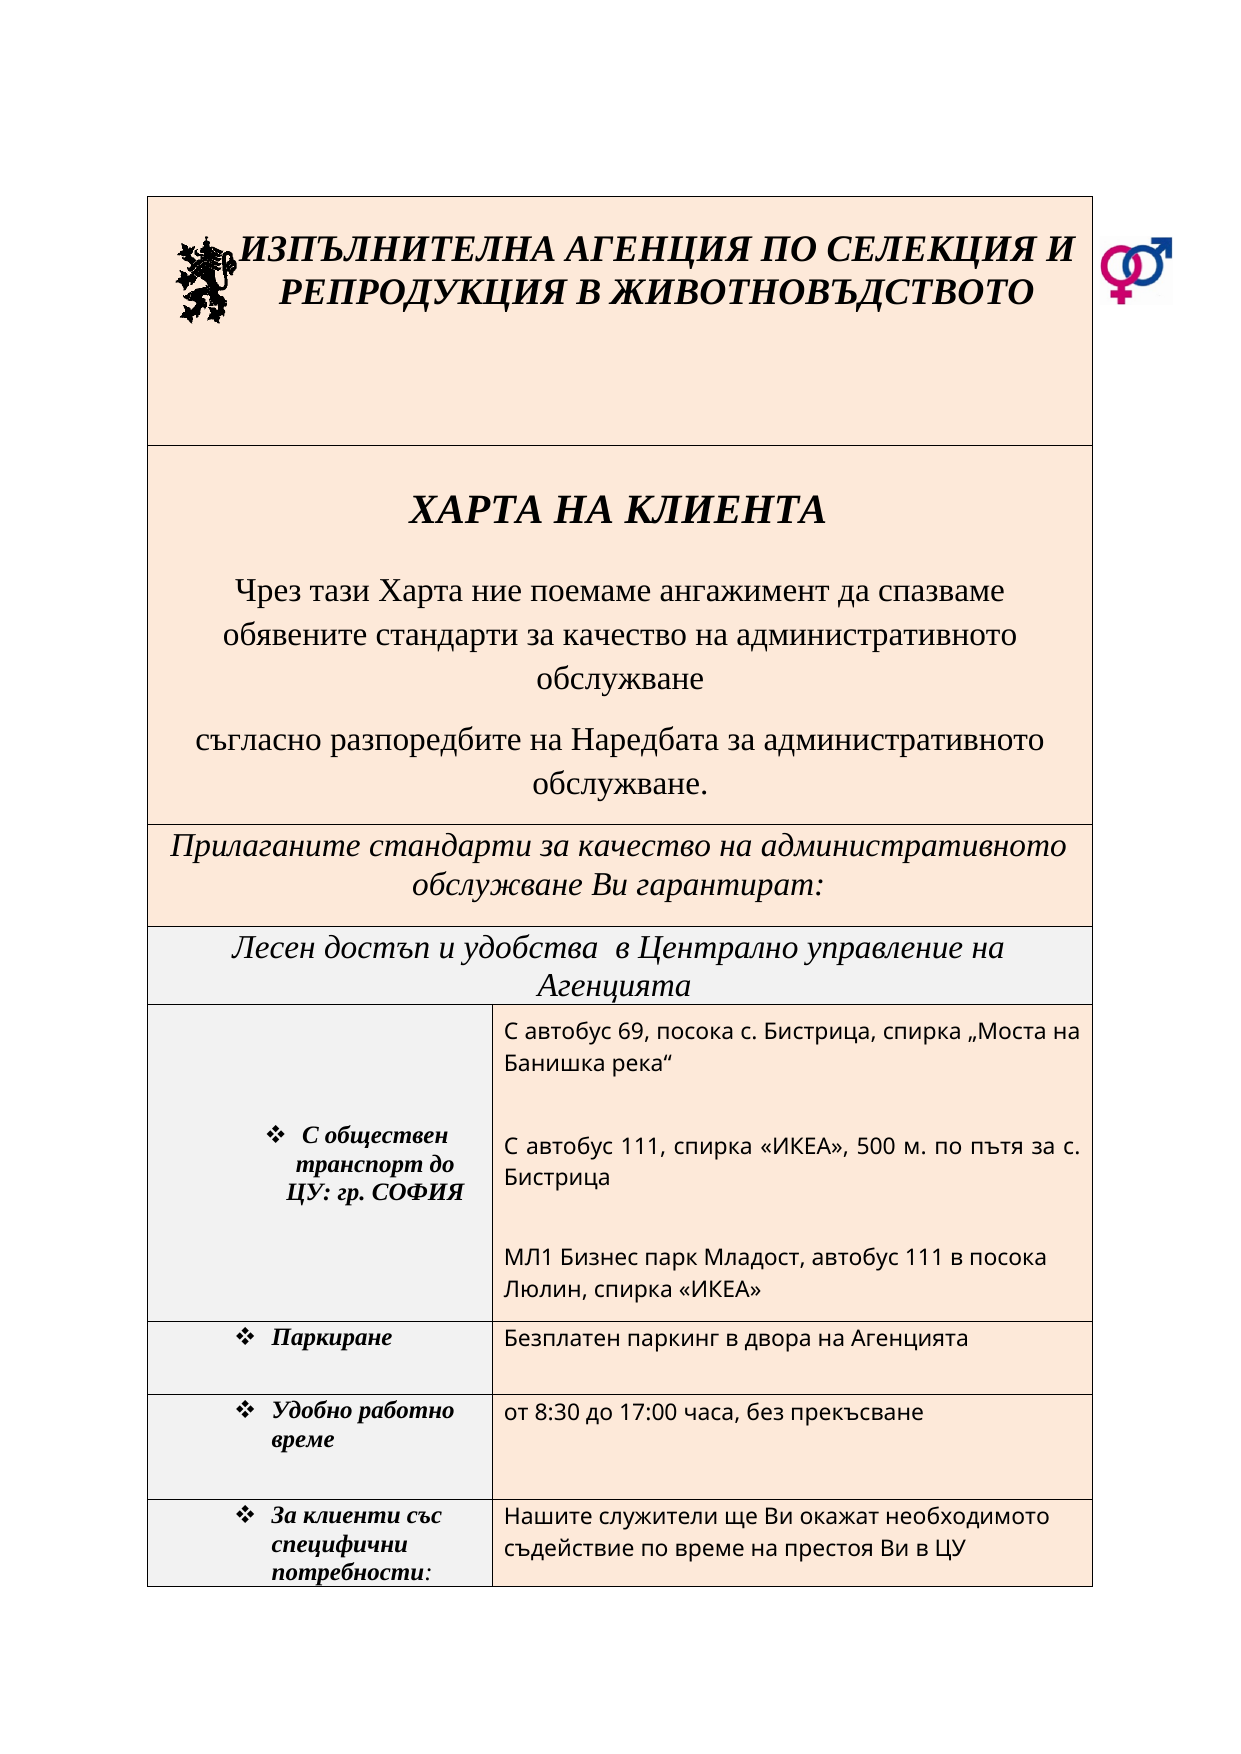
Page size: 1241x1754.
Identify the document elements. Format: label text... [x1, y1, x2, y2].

table_cell С автобус 69, посока с. Бистрица, спирка „Моста на Банишка река“ С автобус 111, спирка «ИКЕА», 500 м. по пътя за с. Бистрица МЛ1 Бизнес парк Младост, автобус 111 в посока Люлин, спирка «ИКЕА» [493, 1005, 1092, 1321]
table_cell Безплатен паркинг в двора на Агенцията [493, 1322, 1092, 1394]
table_cell ХАРТА НА КЛИЕНТА Чрез тази Харта ние поемаме ангажимент да спазваме обявените стандарти за качество на административното обслужване съгласно разпоредбите на Наредбата за административното обслужване. [148, 446, 1092, 824]
table_cell Удобно работно време [148, 1395, 492, 1499]
table_cell Прилаганите стандарти за качество на административното обслужване Ви гарантират: [148, 825, 1092, 926]
table_header ИЗПЪЛНИТЕЛНА АГЕНЦИЯ ПО СЕЛЕКЦИЯ И РЕПРОДУКЦИЯ В ЖИВОТНОВЪДСТВОТО [148, 197, 1092, 445]
table_cell Лесен достъп и удобства в Централно управление на Агенцията [148, 927, 1092, 1004]
table_cell Паркиране [148, 1322, 492, 1394]
table_cell от 8:30 до 17:00 часа, без прекъсване [493, 1395, 1092, 1499]
table_cell Нашите служители ще Ви окажат необходимото съдействие по време на престоя Ви в ЦУ [493, 1500, 1092, 1586]
table_cell За клиенти със специфични потребности: [148, 1500, 492, 1586]
table_cell С обществен транспорт до ЦУ: гр. СОФИЯ [148, 1005, 492, 1321]
